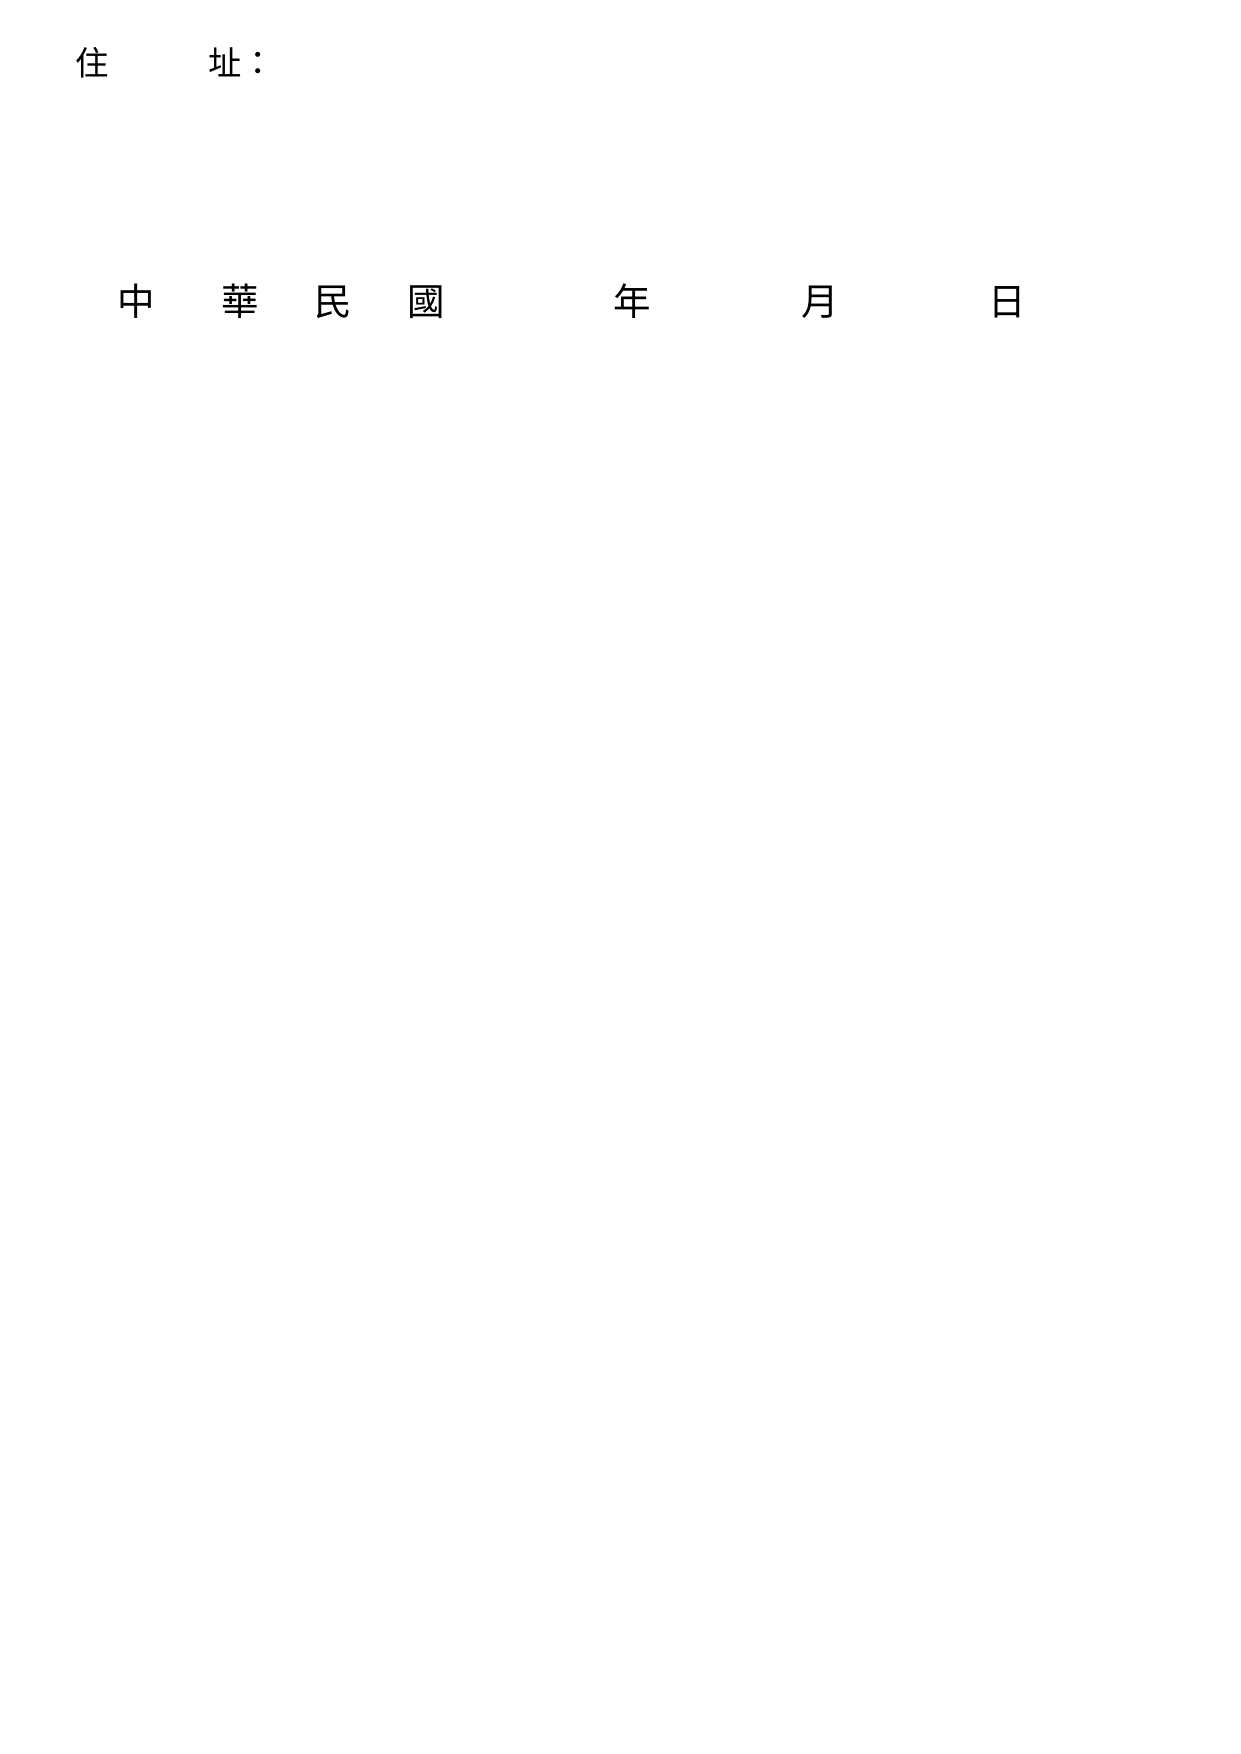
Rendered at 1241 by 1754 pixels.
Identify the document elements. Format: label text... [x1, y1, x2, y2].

text 住 址： [75, 24, 1125, 99]
text 中 華 民 國 年 月 日 [75, 272, 1125, 327]
